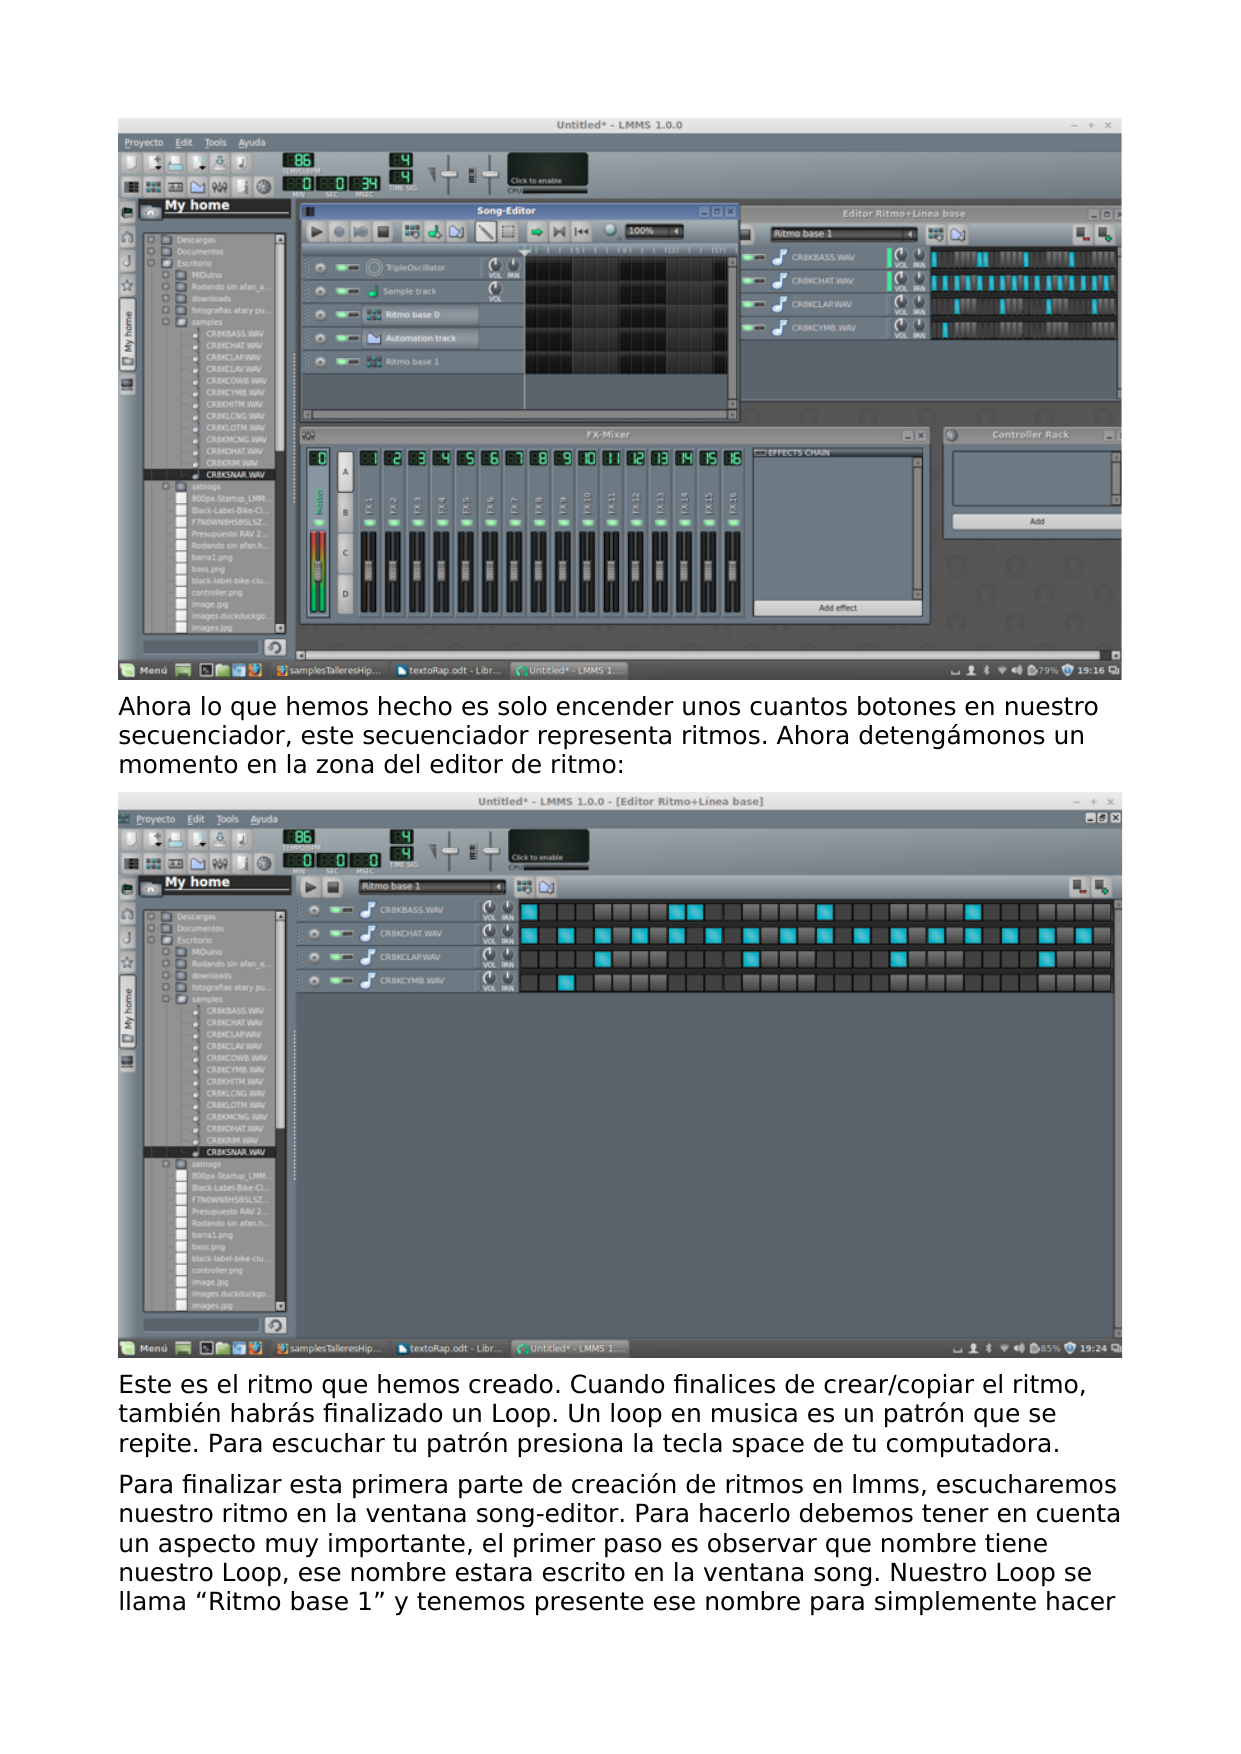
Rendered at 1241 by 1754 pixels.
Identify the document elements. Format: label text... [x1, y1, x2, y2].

text Ahora lo que hemos hecho es solo encender unos cuantos botones en nuestro secuenciador, este secuenciador representa ritmos. Ahora detengámonos un momento en la zona del editor de ritmo: [118, 692, 1122, 780]
text Este es el ritmo que hemos creado. Cuando finalices de crear/copiar el ritmo, también habrás finalizado un Loop. Un loop en musica es un patrón que se repite. Para escuchar tu patrón presiona la tecla space de tu computadora. [118, 1370, 1122, 1458]
picture [118, 118, 1123, 680]
picture [118, 792, 1123, 1358]
text Para finalizar esta primera parte de creación de ritmos en lmms, escucharemos nuestro ritmo en la ventana song-editor. Para hacerlo debemos tener en cuenta un aspecto muy importante, el primer paso es observar que nombre tiene nuestro Loop, ese nombre estara escrito en la ventana song. Nuestro Loop se llama “Ritmo base 1” y tenemos presente ese nombre para simplemente hacer [118, 1470, 1122, 1616]
